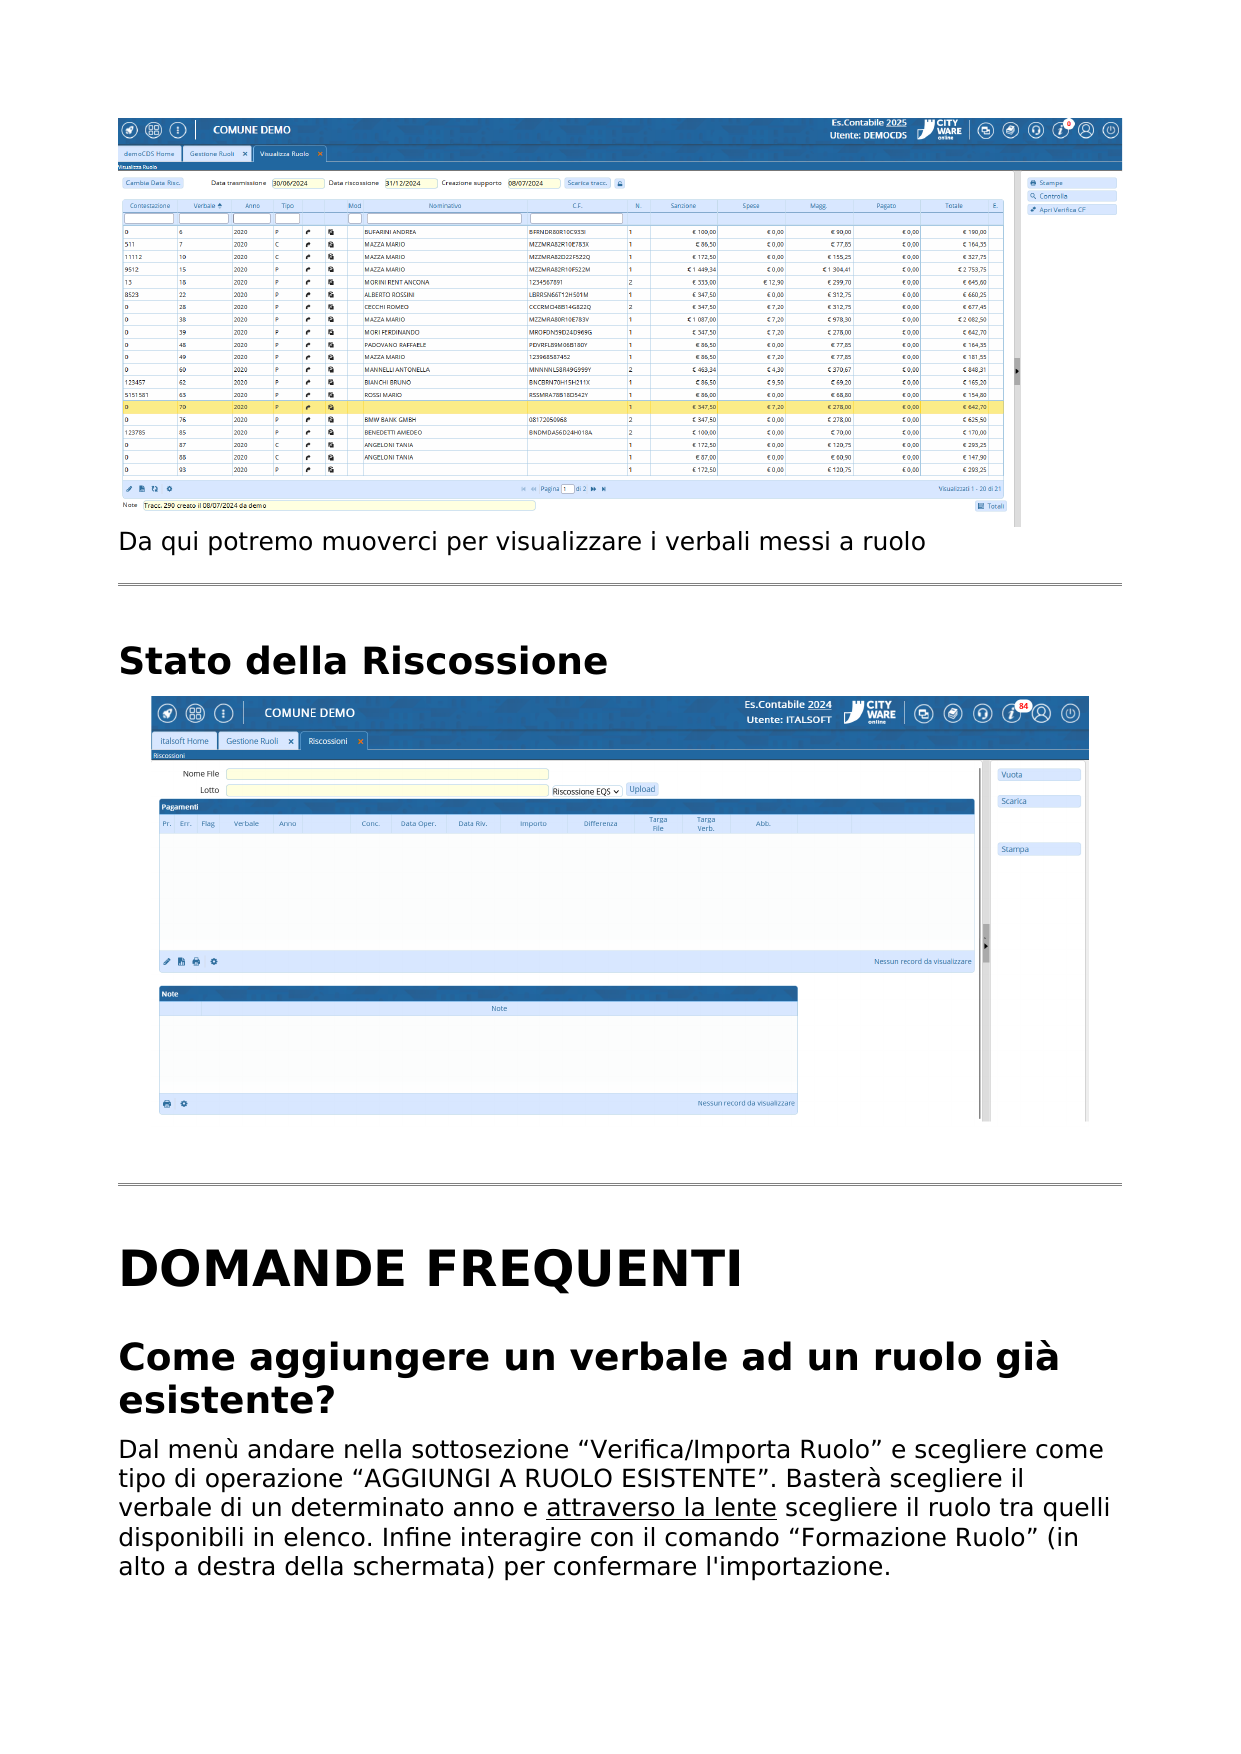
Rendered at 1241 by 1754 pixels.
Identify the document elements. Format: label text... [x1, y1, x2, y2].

text Da qui potremo muoverci per visualizzare i verbali messi a ruolo [118, 527, 1122, 556]
subtitle Stato della Riscossione [118, 640, 1122, 683]
subtitle Come aggiungere un verbale ad un ruolo già esistente? [118, 1336, 1122, 1423]
text Dal menù andare nella sottosezione “Verifica/Importa Ruolo” e scegliere come tipo di operazione “AGGIUNGI A RUOLO ESISTENTE”. Basterà scegliere il verbale di un determinato anno e attraverso la lente scegliere il ruolo tra quelli disponibili in elenco. Infine interagire con il comando “Formazione Ruolo” (in alto a destra della schermata) per confermare l'importazione. [118, 1435, 1122, 1581]
subtitle DOMANDE FREQUENTI [118, 1240, 1122, 1298]
picture [118, 118, 1123, 527]
picture [151, 696, 1089, 1127]
